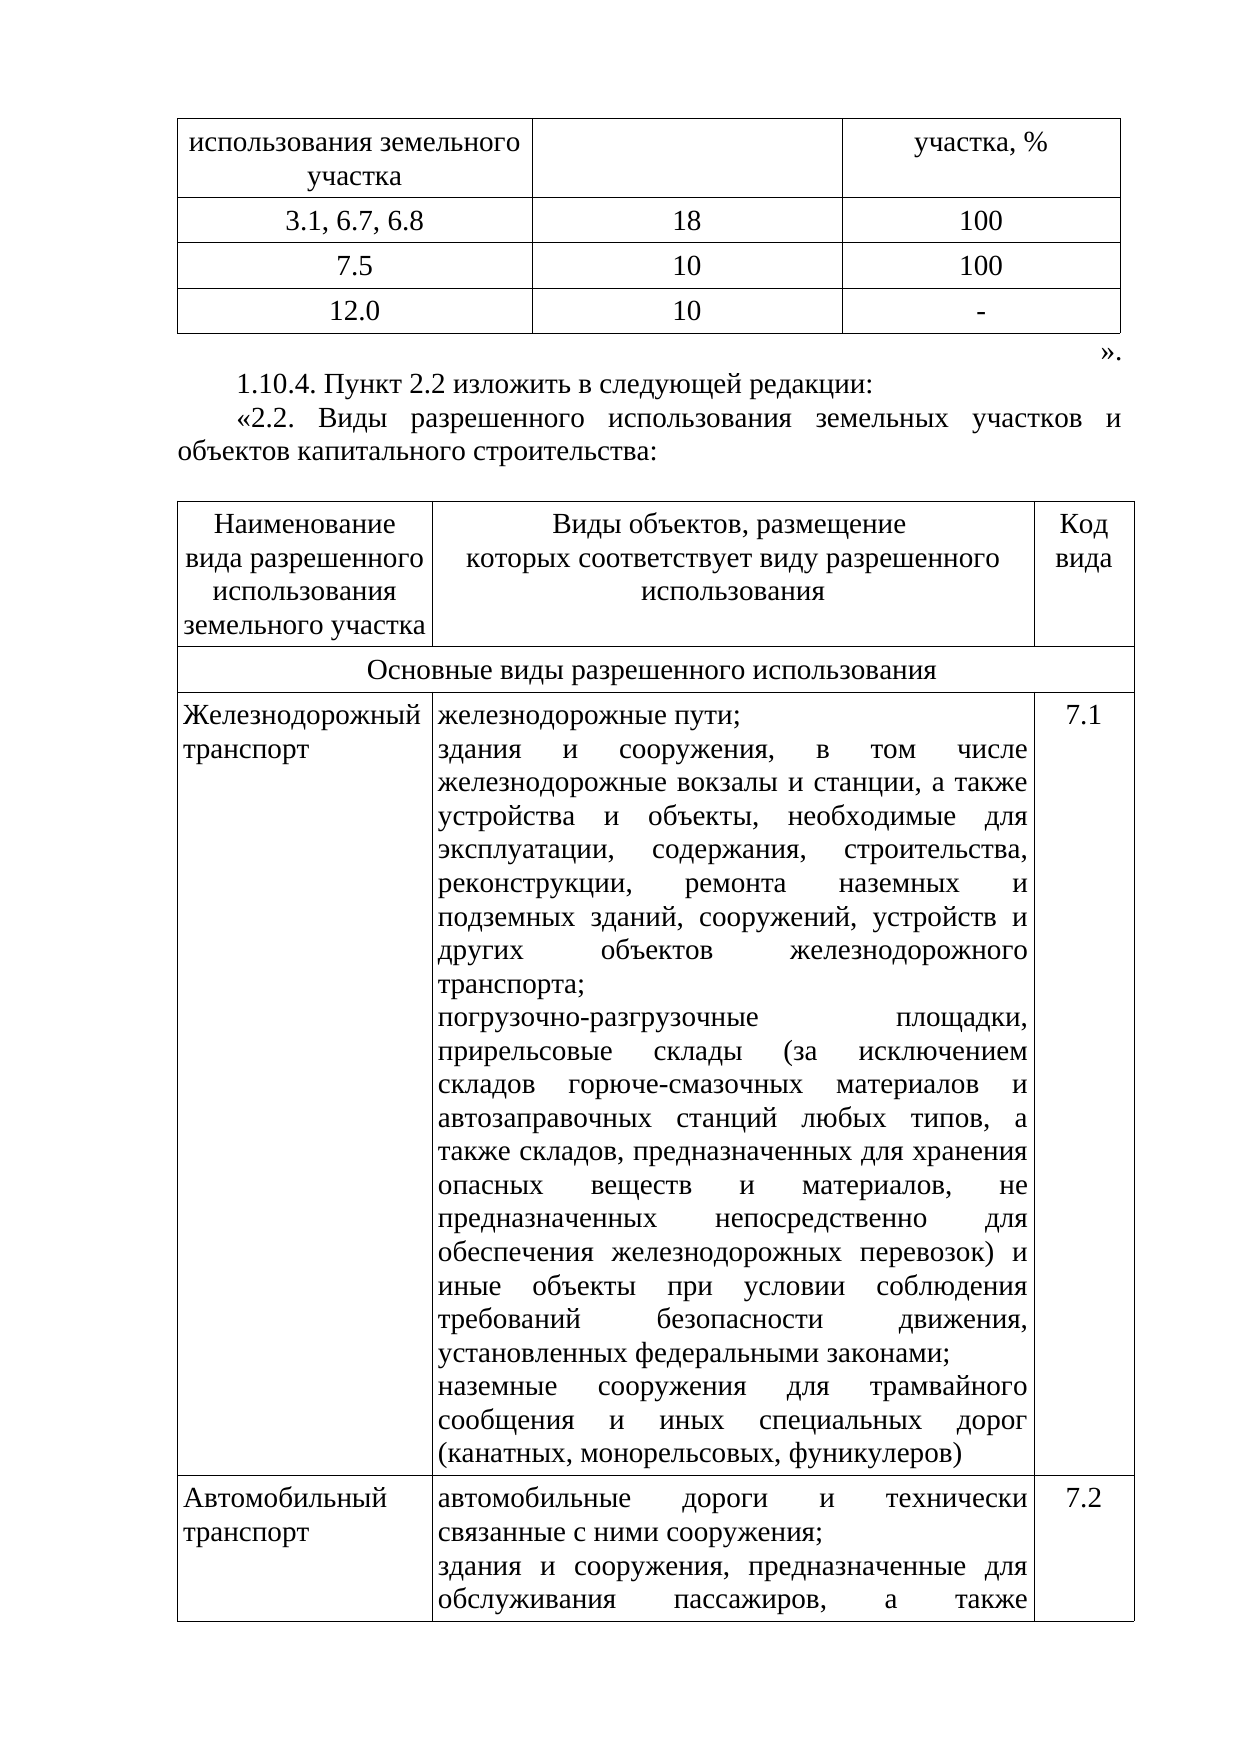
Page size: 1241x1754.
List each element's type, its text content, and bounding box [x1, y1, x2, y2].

table_cell 18 [533, 198, 842, 242]
table_cell 7.2 [1035, 1476, 1134, 1621]
table_cell 7.1 [1035, 693, 1134, 1475]
table_cell Основные виды разрешенного использования [178, 647, 1134, 692]
table_cell 100 [843, 198, 1120, 242]
table_header Код вида [1035, 502, 1134, 646]
table_cell Автомобильный транспорт [178, 1476, 432, 1621]
list ». [177, 333, 1122, 366]
table_cell автомобильные дороги и технически связанные с ними сооружения; здания и сооружения, предназначенные для обслуживания пассажиров, а также [433, 1476, 1034, 1621]
table_header Виды объектов, размещение которых соответствует виду разрешенного использования [433, 502, 1034, 646]
table_cell 100 [843, 243, 1120, 287]
text 1.10.4. Пункт 2.2 изложить в следующей редакции: [177, 366, 1122, 400]
text «2.2. Виды разрешенного использования земельных участков и объектов капитального строительства: [177, 400, 1122, 467]
table_cell - [843, 289, 1120, 333]
table_cell 10 [533, 289, 842, 333]
table_cell 10 [533, 243, 842, 287]
table_header Наименование вида разрешенного использования земельного участка [178, 502, 432, 646]
table_header участка, % [843, 119, 1120, 197]
table_cell Железнодорожный транспорт [178, 693, 432, 1475]
table_cell 3.1, 6.7, 6.8 [178, 198, 532, 242]
table_cell 12.0 [178, 289, 532, 333]
table_header [533, 119, 842, 197]
table_cell 7.5 [178, 243, 532, 287]
table_cell железнодорожные пути; здания и сооружения, в том числе железнодорожные вокзалы и станции, а также устройства и объекты, необходимые для эксплуатации, содержания, строительства, реконструкции, ремонта наземных и подземных зданий, сооружений, устройств и других объектов железнодорожного транспорта; погрузочно-разгрузочные площадки, прирельсовые склады (за исключением складов горюче-смазочных материалов и автозаправочных станций любых типов, а также складов, предназначенных для хранения опасных веществ и материалов, не предназначенных непосредственно для обеспечения железнодорожных перевозок) и иные объекты при условии соблюдения требований безопасности движения, установленных федеральными законами; наземные сооружения для трамвайного сообщения и иных специальных дорог (канатных, монорельсовых, фуникулеров) [433, 693, 1034, 1475]
table_header использования земельного участка [178, 119, 532, 197]
